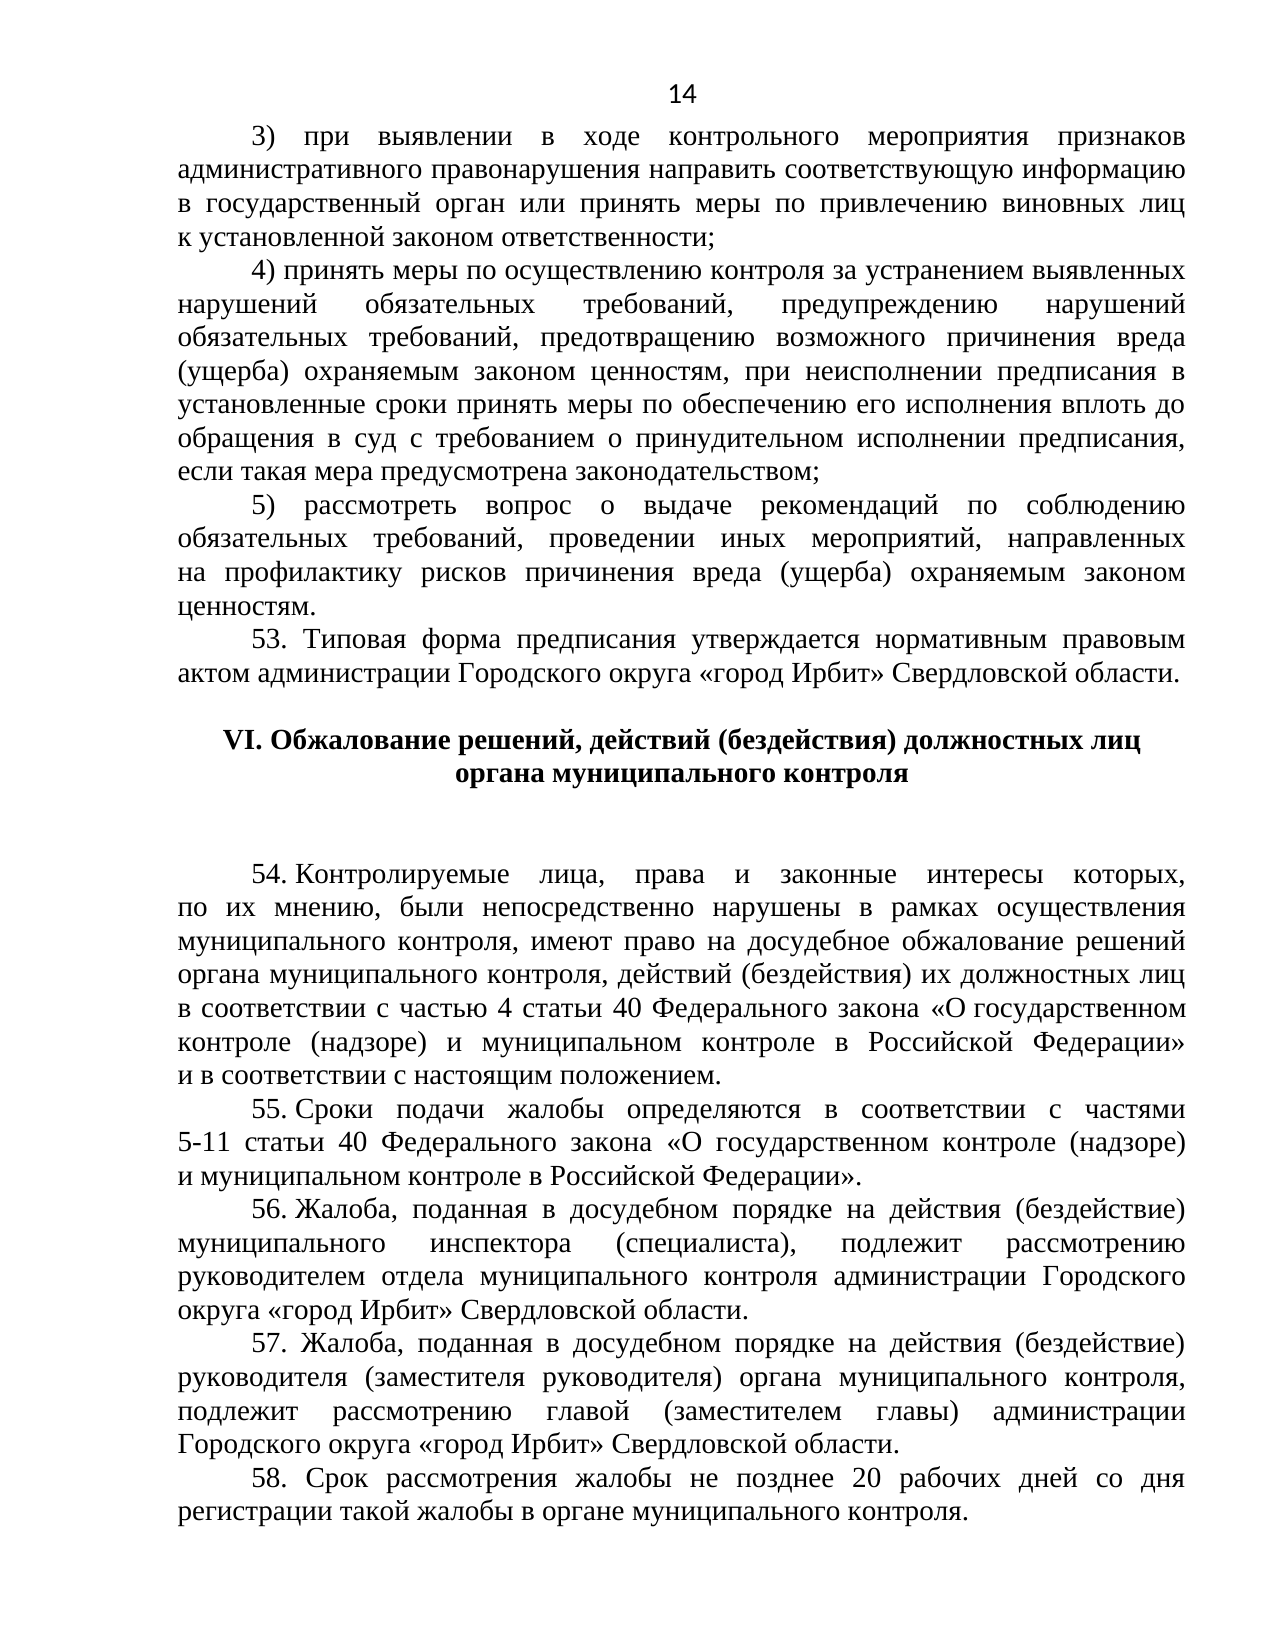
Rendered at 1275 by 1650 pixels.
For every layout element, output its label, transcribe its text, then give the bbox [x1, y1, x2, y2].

text VI. Обжалование решений, действий (бездействия) должностных лиц органа муниципального контроля [177, 722, 1186, 789]
text 3) при выявлении в ходе контрольного мероприятия признаков административного правонарушения направить соответствующую информацию в государственный орган или принять меры по привлечению виновных лиц к установленной законом ответственности; [177, 118, 1186, 252]
text 55. Сроки подачи жалобы определяются в соответствии с частями 5-11 статьи 40 Федерального закона ‎«О государственном контроле (надзоре) и муниципальном контроле в Российской Федерации». [177, 1091, 1186, 1191]
text 53. Типовая форма предписания утверждается нормативным правовым актом администрации Городского округа «город Ирбит» Свердловской области. [177, 621, 1186, 688]
text 54. Контролируемые лица, права и законные интересы которых, по их мнению, были непосредственно нарушены в рамках осуществления муниципального контроля, имеют право на досудебное обжалование решений органа муниципального контроля, действий (бездействия) их должностных лиц в соответствии с частью 4 статьи 40 Федерального закона ‎«О государственном контроле (надзоре) и муниципальном контроле в Российской Федерации» и в соответствии с настоящим положением. [177, 856, 1186, 1091]
text 4) принять меры по осуществлению контроля за устранением выявленных нарушений обязательных требований, предупреждению нарушений обязательных требований, предотвращению возможного причинения вреда (ущерба) охраняемым законом ценностям, при неисполнении предписания в установленные сроки принять меры по обеспечению его исполнения вплоть до обращения в суд с требованием о принудительном исполнении предписания, если такая мера предусмотрена законодательством; [177, 252, 1186, 487]
text 58. Срок рассмотрения жалобы не позднее 20 рабочих дней со дня регистрации такой жалобы в органе муниципального контроля. [177, 1460, 1186, 1527]
text 5) рассмотреть вопрос о выдаче рекомендаций по соблюдению обязательных требований, проведении иных мероприятий, направленных на профилактику рисков причинения вреда (ущерба) охраняемым законом ценностям. [177, 487, 1186, 621]
text 56. Жалоба, поданная в досудебном порядке на действия (бездействие) муниципального инспектора (специалиста), подлежит рассмотрению руководителем отдела муниципального контроля администрации Городского округа «город Ирбит» Свердловской области. [177, 1191, 1186, 1326]
text 57. Жалоба, поданная в досудебном порядке на действия (бездействие) руководителя (заместителя руководителя) органа муниципального контроля, подлежит рассмотрению главой (заместителем главы) администрации Городского округа «город Ирбит» Свердловской области. [177, 1326, 1186, 1460]
